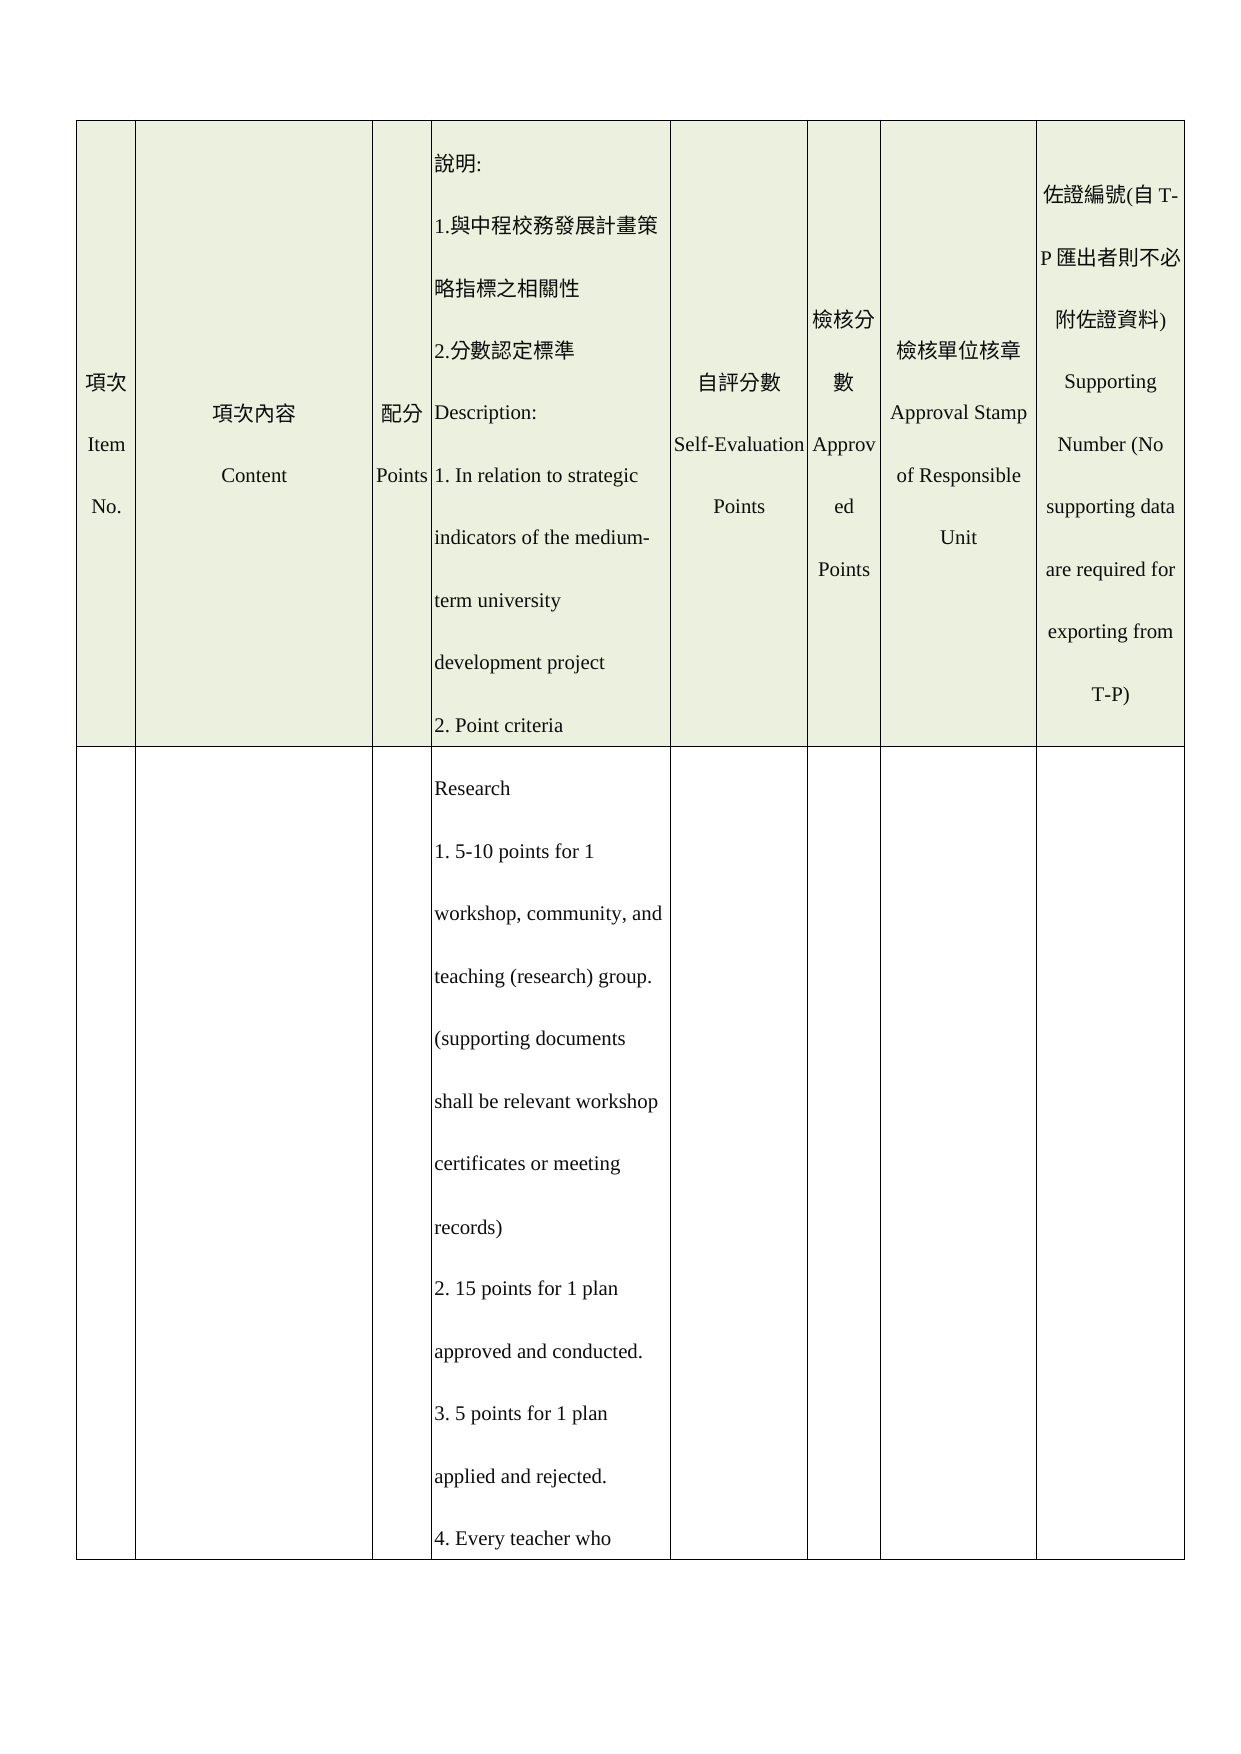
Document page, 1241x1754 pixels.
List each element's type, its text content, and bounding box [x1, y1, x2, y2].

table_cell [671, 747, 807, 1559]
table_header 配分 Points [373, 121, 431, 746]
table_cell [881, 747, 1036, 1559]
table_header 項次 Item No. [77, 121, 135, 746]
table_header 自評分數 Self-Evaluation Points [671, 121, 807, 746]
table_cell [136, 747, 372, 1559]
table_cell [1037, 747, 1184, 1559]
table_header 項次內容 Content [136, 121, 372, 746]
table_header 佐證編號(自T-P匯出者則不必附佐證資料) Supporting Number (No supporting data are required for exporting from T-P) [1037, 121, 1184, 746]
table_cell [373, 747, 431, 1559]
table_header 檢核分數 Approved Points [808, 121, 880, 746]
table_header 檢核單位核章 Approval Stamp of Responsible Unit [881, 121, 1036, 746]
table_header 說明: 1.與中程校務發展計畫策略指標之相關性 2.分數認定標準 Description: 1. In relation to strategic indicators of the medium-term university development project 2. Point criteria [432, 121, 670, 746]
table_cell Research 1. 5-10 points for 1 workshop, community, and teaching (research) group. (supporting documents shall be relevant workshop certificates or meeting records) 2. 15 points for 1 plan approved and conducted. 3. 5 points for 1 plan applied and rejected. 4. Every teacher who [432, 747, 670, 1559]
table_cell [808, 747, 880, 1559]
table_cell [77, 747, 135, 1559]
